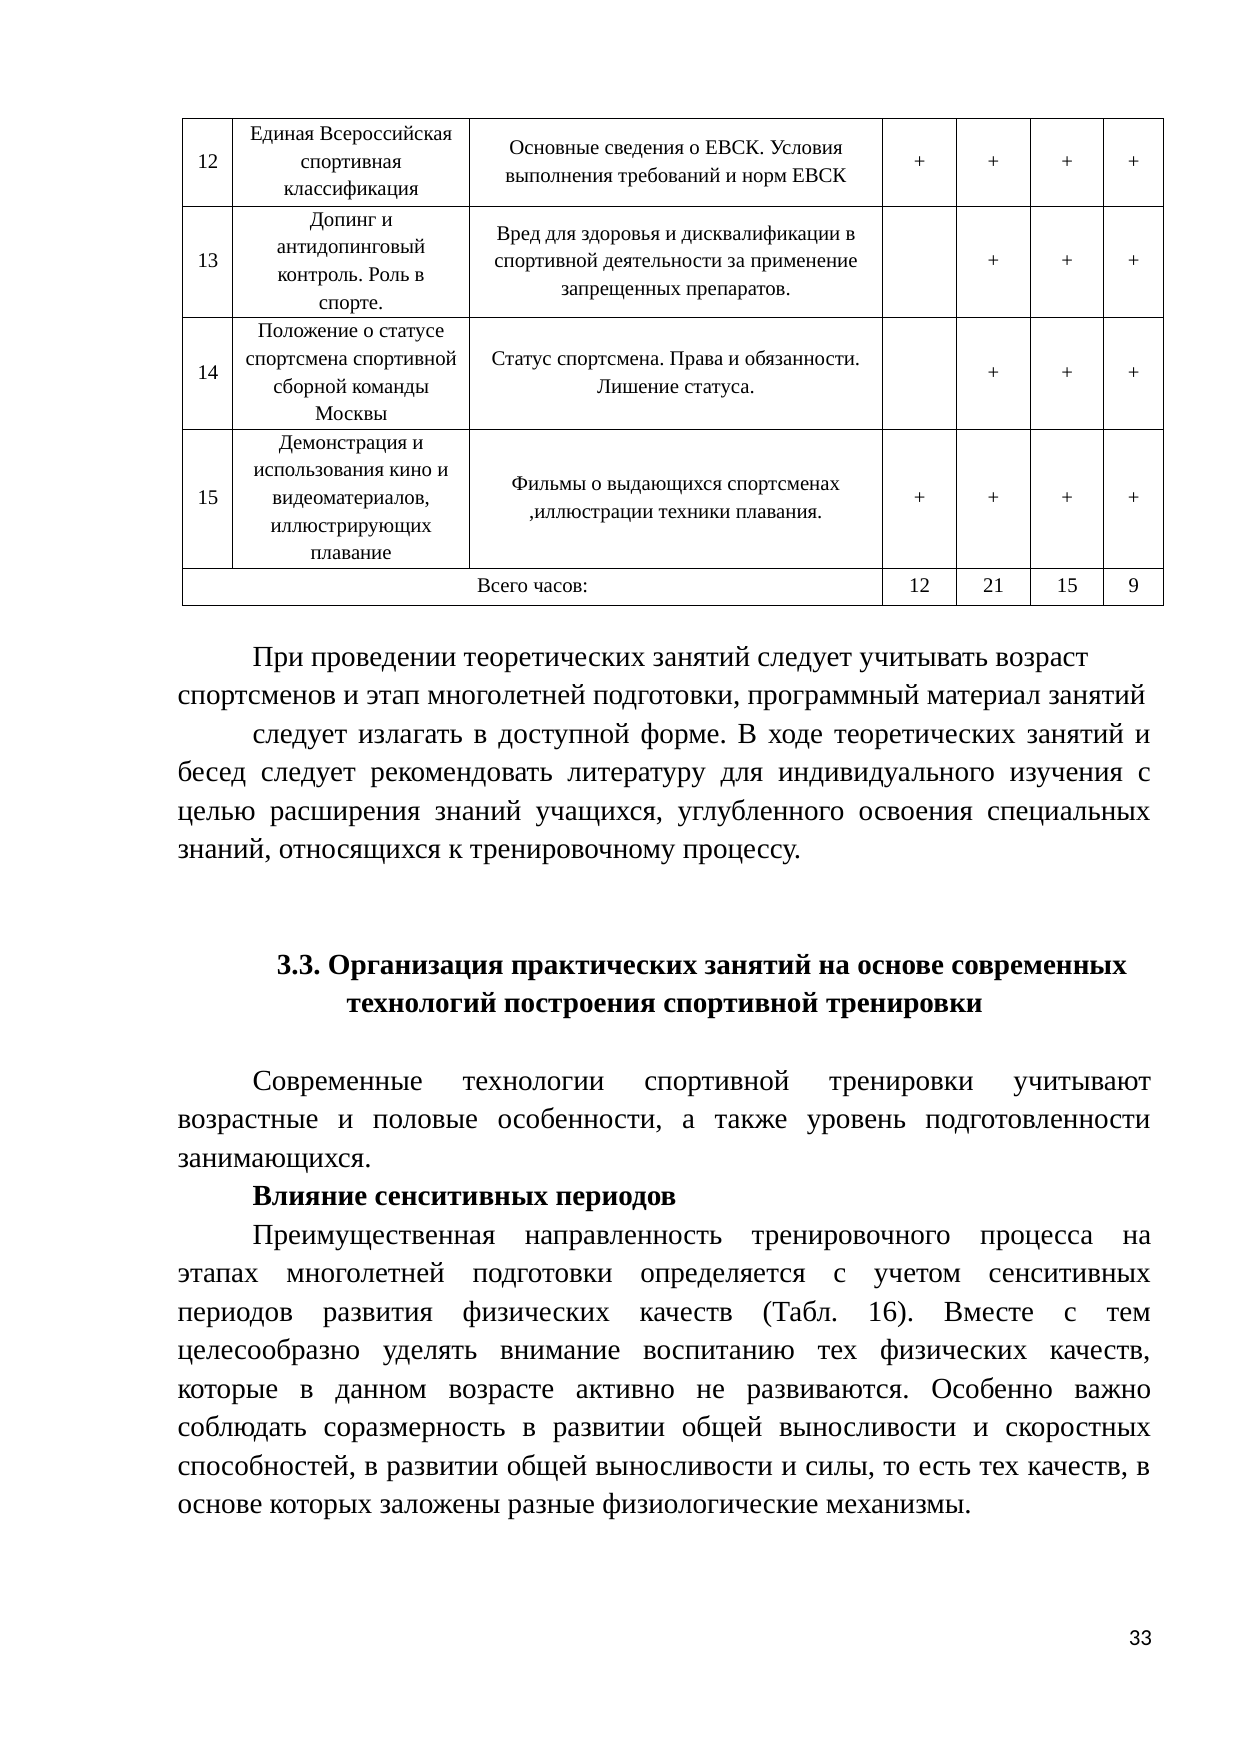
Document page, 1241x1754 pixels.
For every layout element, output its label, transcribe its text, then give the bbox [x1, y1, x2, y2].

table_cell + [1031, 119, 1103, 206]
table_cell 13 [183, 207, 232, 317]
table_cell [883, 207, 956, 317]
table_cell Статус спортсмена. Права и обязанности. Лишение статуса. [470, 318, 882, 429]
table_cell + [1104, 430, 1163, 568]
table_cell + [957, 207, 1030, 317]
table_cell + [883, 430, 956, 568]
table_cell + [957, 119, 1030, 206]
table_cell 14 [183, 318, 232, 429]
table_cell 9 [1104, 569, 1163, 604]
table_cell Основные сведения о ЕВСК. Условия выполнения требований и норм ЕВСК [470, 119, 882, 206]
table_cell Положение о статусе спортсмена спортивной сборной команды Москвы [233, 318, 469, 429]
table_cell [883, 318, 956, 429]
table_cell 21 [957, 569, 1030, 604]
table_cell Вред для здоровья и дисквалификации в спортивной деятельности за применение запрещенных препаратов. [470, 207, 882, 317]
text Преимущественная направленность тренировочного процесса на этапах многолетней подготовки определяется с учетом сенситивных периодов развития физических качеств (Табл. 16). Вместе с тем целесообразно уделять внимание воспитанию тех физических качеств, которые в данном возрасте активно не развиваются. Особенно важно соблюдать соразмерность в развитии общей выносливости и скоростных способностей, в развитии общей выносливости и силы, то есть тех качеств, в основе которых заложены разные физиологические механизмы. [177, 1217, 1152, 1520]
table_cell + [957, 318, 1030, 429]
table_cell 15 [1031, 569, 1103, 604]
table_cell + [1104, 119, 1163, 206]
table_cell + [1031, 318, 1103, 429]
subtitle 3.3. Организация практических занятий на основе современных технологий построения спортивной тренировки [177, 947, 1152, 1019]
table_cell Демонстрация и использования кино и видеоматериалов, иллюстрирующих плавание [233, 430, 469, 568]
table_cell + [883, 119, 956, 206]
table_cell Единая Всероссийская спортивная классификация [233, 119, 469, 206]
text При проведении теоретических занятий следует учитывать возраст спортсменов и этап многолетней подготовки, программный материал занятий [177, 639, 1152, 711]
table_cell Всего часов: [183, 569, 882, 604]
table_cell + [1031, 430, 1103, 568]
table_cell + [1031, 207, 1103, 317]
table_cell + [1104, 207, 1163, 317]
table_cell + [1104, 318, 1163, 429]
table_cell 15 [183, 430, 232, 568]
table_cell Фильмы о выдающихся спортсменах ,иллюстрации техники плавания. [470, 430, 882, 568]
table_cell 12 [883, 569, 956, 604]
table_cell + [957, 430, 1030, 568]
table_cell 12 [183, 119, 232, 206]
text Современные технологии спортивной тренировки учитывают возрастные и половые особенности, а также уровень подготовленности занимающихся. [177, 1063, 1152, 1173]
table_cell Допинг и антидопинговый контроль. Роль в спорте. [233, 207, 469, 317]
text следует излагать в доступной форме. В ходе теоретических занятий и бесед следует рекомендовать литературу для индивидуального изучения с целью расширения знаний учащихся, углубленного освоения специальных знаний, относящихся к тренировочному процессу. [177, 716, 1152, 865]
subtitle Влияние сенситивных периодов [177, 1178, 1152, 1212]
